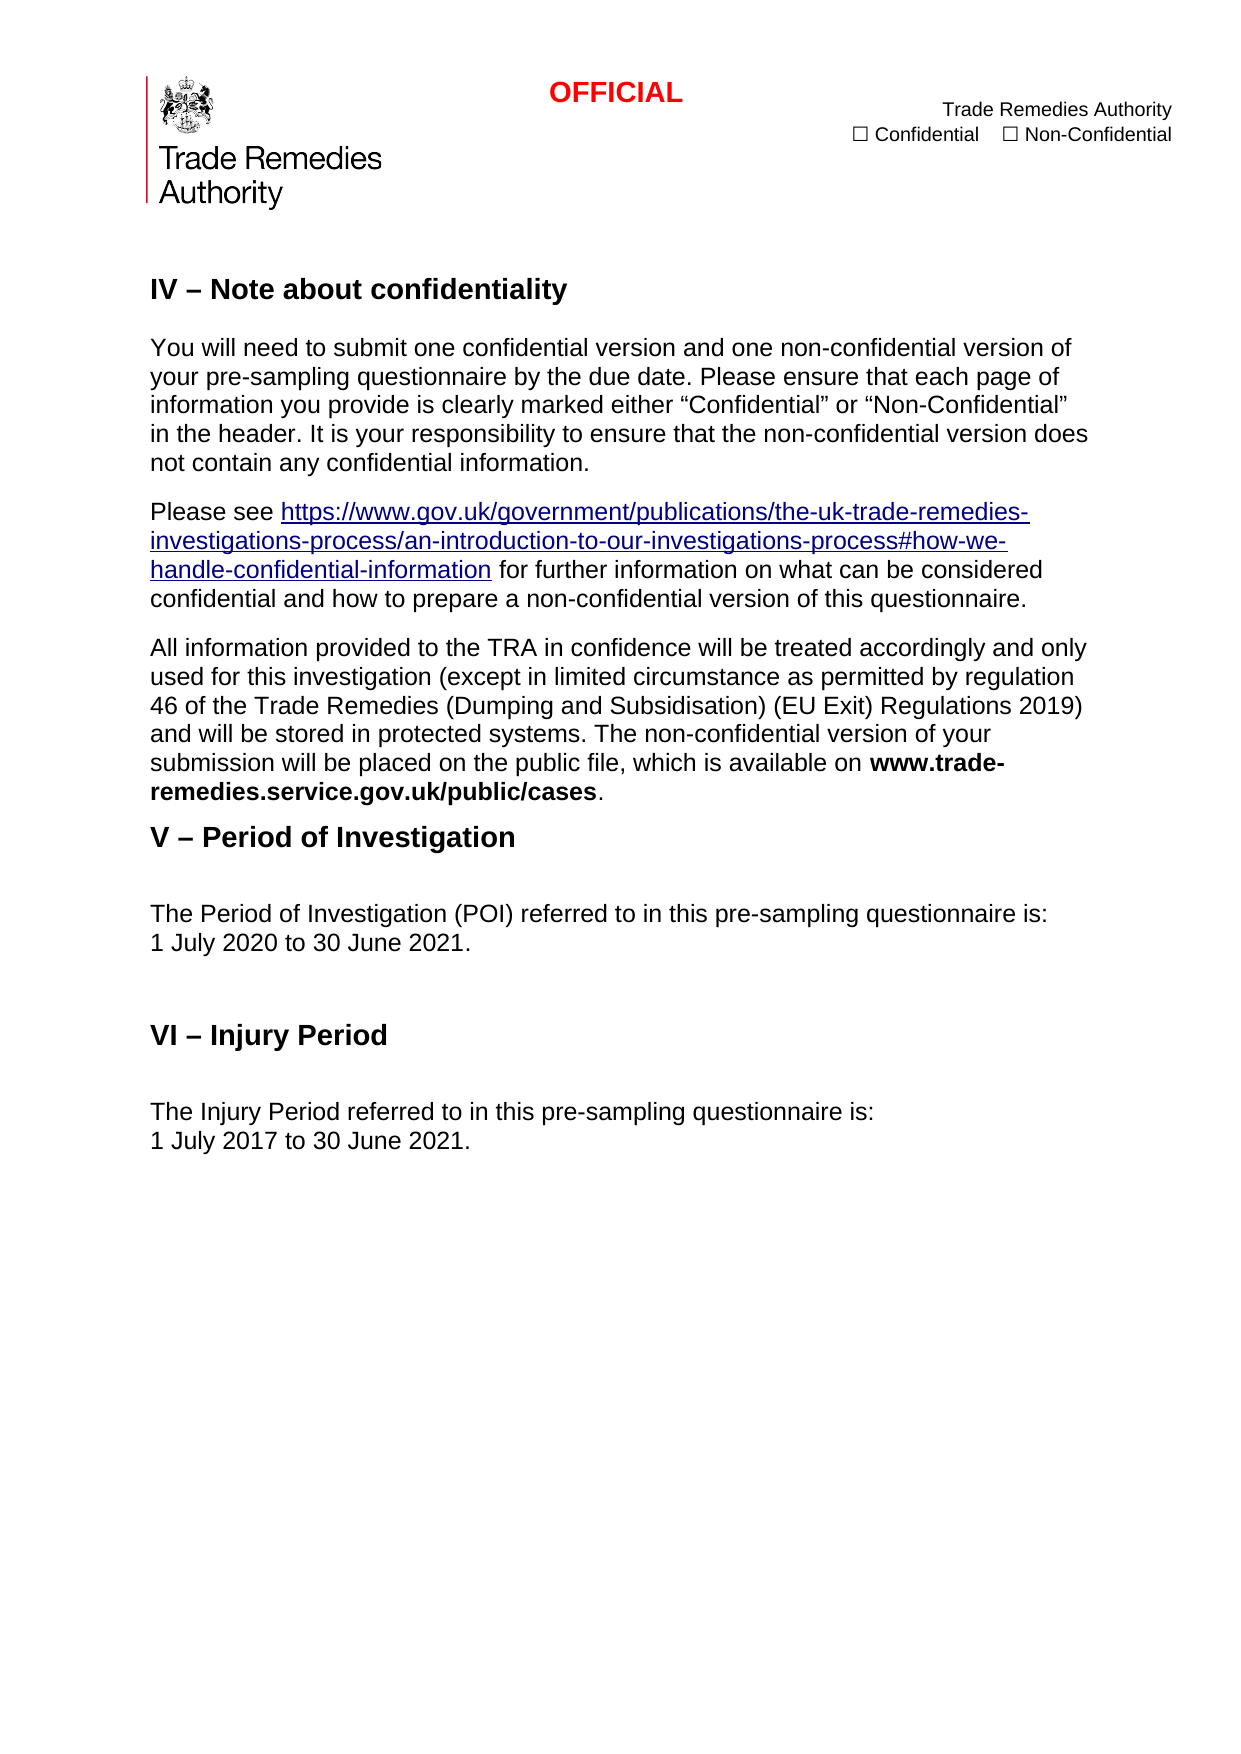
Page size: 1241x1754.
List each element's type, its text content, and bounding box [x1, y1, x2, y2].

subtitle IV – Note about confidentiality [150, 272, 1090, 306]
text The Injury Period referred to in this pre-sampling questionnaire is: [150, 1097, 1090, 1126]
text You will need to submit one confidential version and one non-confidential version of your pre-sampling questionnaire by the due date. Please ensure that each page of information you provide is clearly marked either “Confidential” or “Non-Confidential” in the header. It is your responsibility to ensure that the non-confidential version does not contain any confidential information. [150, 333, 1090, 477]
subtitle VI – Injury Period [150, 1018, 1090, 1052]
text The Period of Investigation (POI) referred to in this pre-sampling questionnaire is: [150, 899, 1090, 928]
text Please see https://www.gov.uk/government/publications/the-uk-trade-remedies-investigations-process/an-introduction-to-our-investigations-process#how-we-handle-confidential-information for further information on what can be considered confidential and how to prepare a non-confidential version of this questionnaire. [150, 497, 1090, 612]
subtitle V – Period of Investigation [150, 820, 1090, 854]
text All information provided to the TRA in confidence will be treated accordingly and only used for this investigation (except in limited circumstance as permitted by regulation 46 of the Trade Remedies (Dumping and Subsidisation) (EU Exit) Regulations 2019) and will be stored in protected systems. The non-confidential version of your submission will be placed on the public file, which is available on www.trade-remedies.service.gov.uk/public/cases. [150, 633, 1090, 806]
text 1 July 2017 to 30 June 2021. [150, 1126, 1090, 1155]
text 1 July 2020 to 30 June 2021. [150, 928, 1090, 957]
